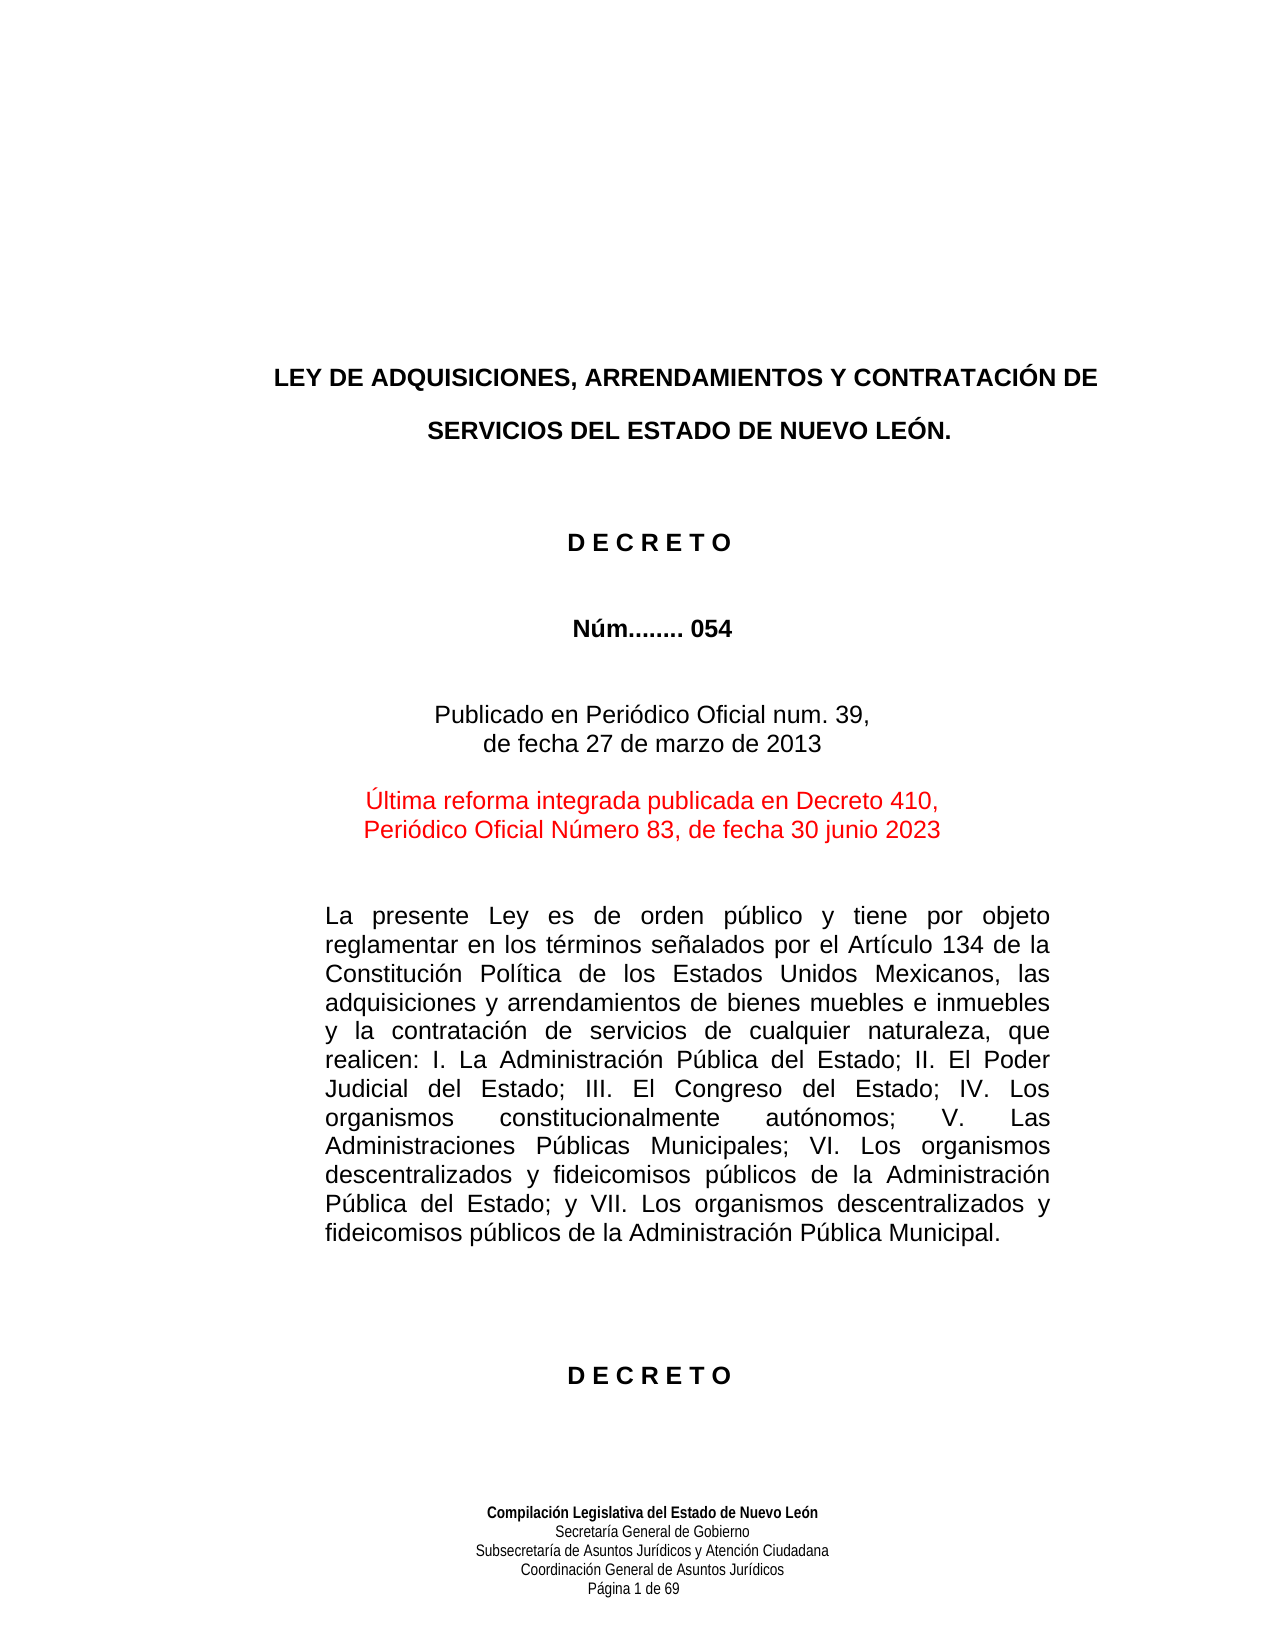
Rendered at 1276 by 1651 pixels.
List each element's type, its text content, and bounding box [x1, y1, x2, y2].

subtitle Núm........ 054 [177, 614, 1127, 642]
text LEY DE ADQUISICIONES, ARRENDAMIENTOS Y CONTRATACIÓN DE [251, 362, 1127, 391]
text SERVICIOS DEL ESTADO DE NUEVO LEÓN. [251, 416, 1127, 445]
text La presente Ley es de orden público y tiene por objeto reglamentar en los términos señalados por el Artículo 134 de la Constitución Política de los Estados Unidos Mexicanos, las adquisiciones y arrendamientos de bienes muebles e inmuebles y la contratación de servicios de cualquier naturaleza, que realicen: I. La Administración Pública del Estado; II. El Poder Judicial del Estado; III. El Congreso del Estado; IV. Los organismos constitucionalmente autónomos; V. Las Administraciones Públicas Municipales; VI. Los organismos descentralizados y fideicomisos públicos de la Administración Pública del Estado; y VII. Los organismos descentralizados y fideicomisos públicos de la Administración Pública Municipal. [325, 901, 1051, 1246]
text Última reforma integrada publicada en Decreto 410, [177, 786, 1127, 815]
text D E C R E T O [177, 527, 1127, 556]
text D E C R E T O [177, 1361, 1127, 1390]
text de fecha 27 de marzo de 2013 [177, 729, 1127, 757]
text Periódico Oficial Número 83, de fecha 30 junio 2023 [177, 815, 1127, 844]
text Publicado en Periódico Oficial num. 39, [177, 700, 1127, 729]
